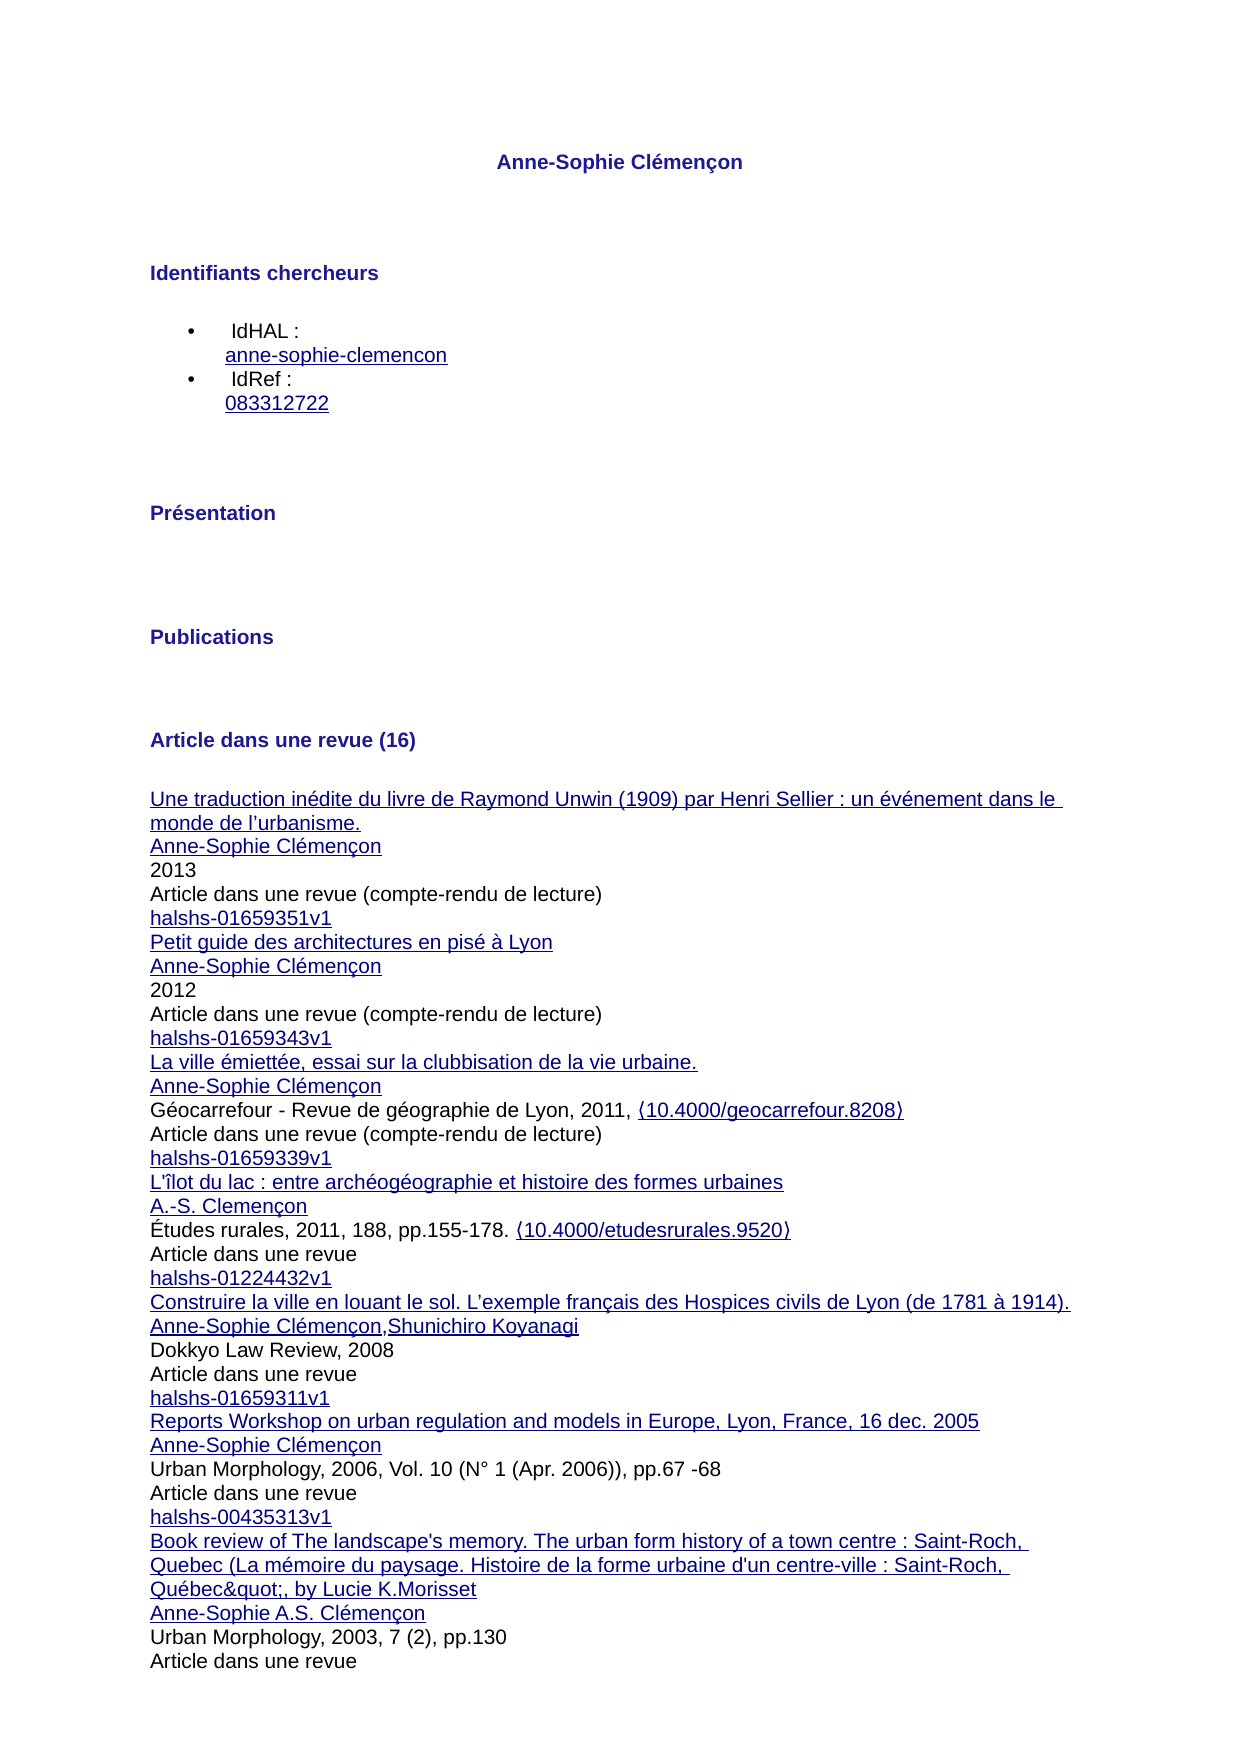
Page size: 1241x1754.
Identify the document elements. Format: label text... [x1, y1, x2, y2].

table_cell Petit guide des architectures en pisé à Lyon Anne-Sophie Clémençon 2012 Article dans une revue (compte-rendu de lecture) halshs-01659343v1 [150, 930, 1090, 1050]
table_cell Reports Workshop on urban regulation and models in Europe, Lyon, France, 16 dec. 2005 Anne-Sophie Clémençon Urban Morphology, 2006, Vol. 10 (N° 1 (Apr. 2006)), pp.67 -68 Article dans une revue halshs-00435313v1 [150, 1409, 1090, 1529]
table_cell Construire la ville en louant le sol. L’exemple français des Hospices civils de Lyon (de 1781 à 1914). Anne-Sophie Clémençon,Shunichiro Koyanagi Dokkyo Law Review, 2008 Article dans une revue halshs-01659311v1 [150, 1290, 1090, 1409]
table_cell La ville émiettée, essai sur la clubbisation de la vie urbaine. Anne-Sophie Clémençon Géocarrefour - Revue de géographie de Lyon, 2011, ⟨10.4000/geocarrefour.8208⟩ Article dans une revue (compte-rendu de lecture) halshs-01659339v1 [150, 1050, 1090, 1170]
list anne-sophie-clemencon [187, 343, 1090, 367]
list IdHAL : [187, 319, 1090, 343]
subtitle Publications [150, 625, 1090, 649]
subtitle Article dans une revue (16) [150, 728, 1090, 752]
list 083312722 [187, 391, 1090, 414]
table_cell Book review of The landscape's memory. The urban form history of a town centre : Saint-Roch, Quebec (La mémoire du paysage. Histoire de la forme urbaine d'un centre-ville : Saint-Roch, Québec&quot;, by Lucie K.Morisset Anne-Sophie A.S. Clémençon Urban Morphology, 2003, 7 (2), pp.130 Article dans une revue [150, 1529, 1090, 1673]
table_header Une traduction inédite du livre de Raymond Unwin (1909) par Henri Sellier : un événement dans le monde de l’urbanisme. Anne-Sophie Clémençon 2013 Article dans une revue (compte-rendu de lecture) halshs-01659351v1 [150, 786, 1090, 930]
table_cell L'îlot du lac : entre archéogéographie et histoire des formes urbaines A.-S. Clemençon Études rurales, 2011, 188, pp.155-178. ⟨10.4000/etudesrurales.9520⟩ Article dans une revue halshs-01224432v1 [150, 1170, 1090, 1289]
list IdRef : [187, 367, 1090, 391]
subtitle Anne-Sophie Clémençon [150, 150, 1090, 174]
subtitle Identifiants chercheurs [150, 260, 1090, 284]
subtitle Présentation [150, 501, 1090, 525]
